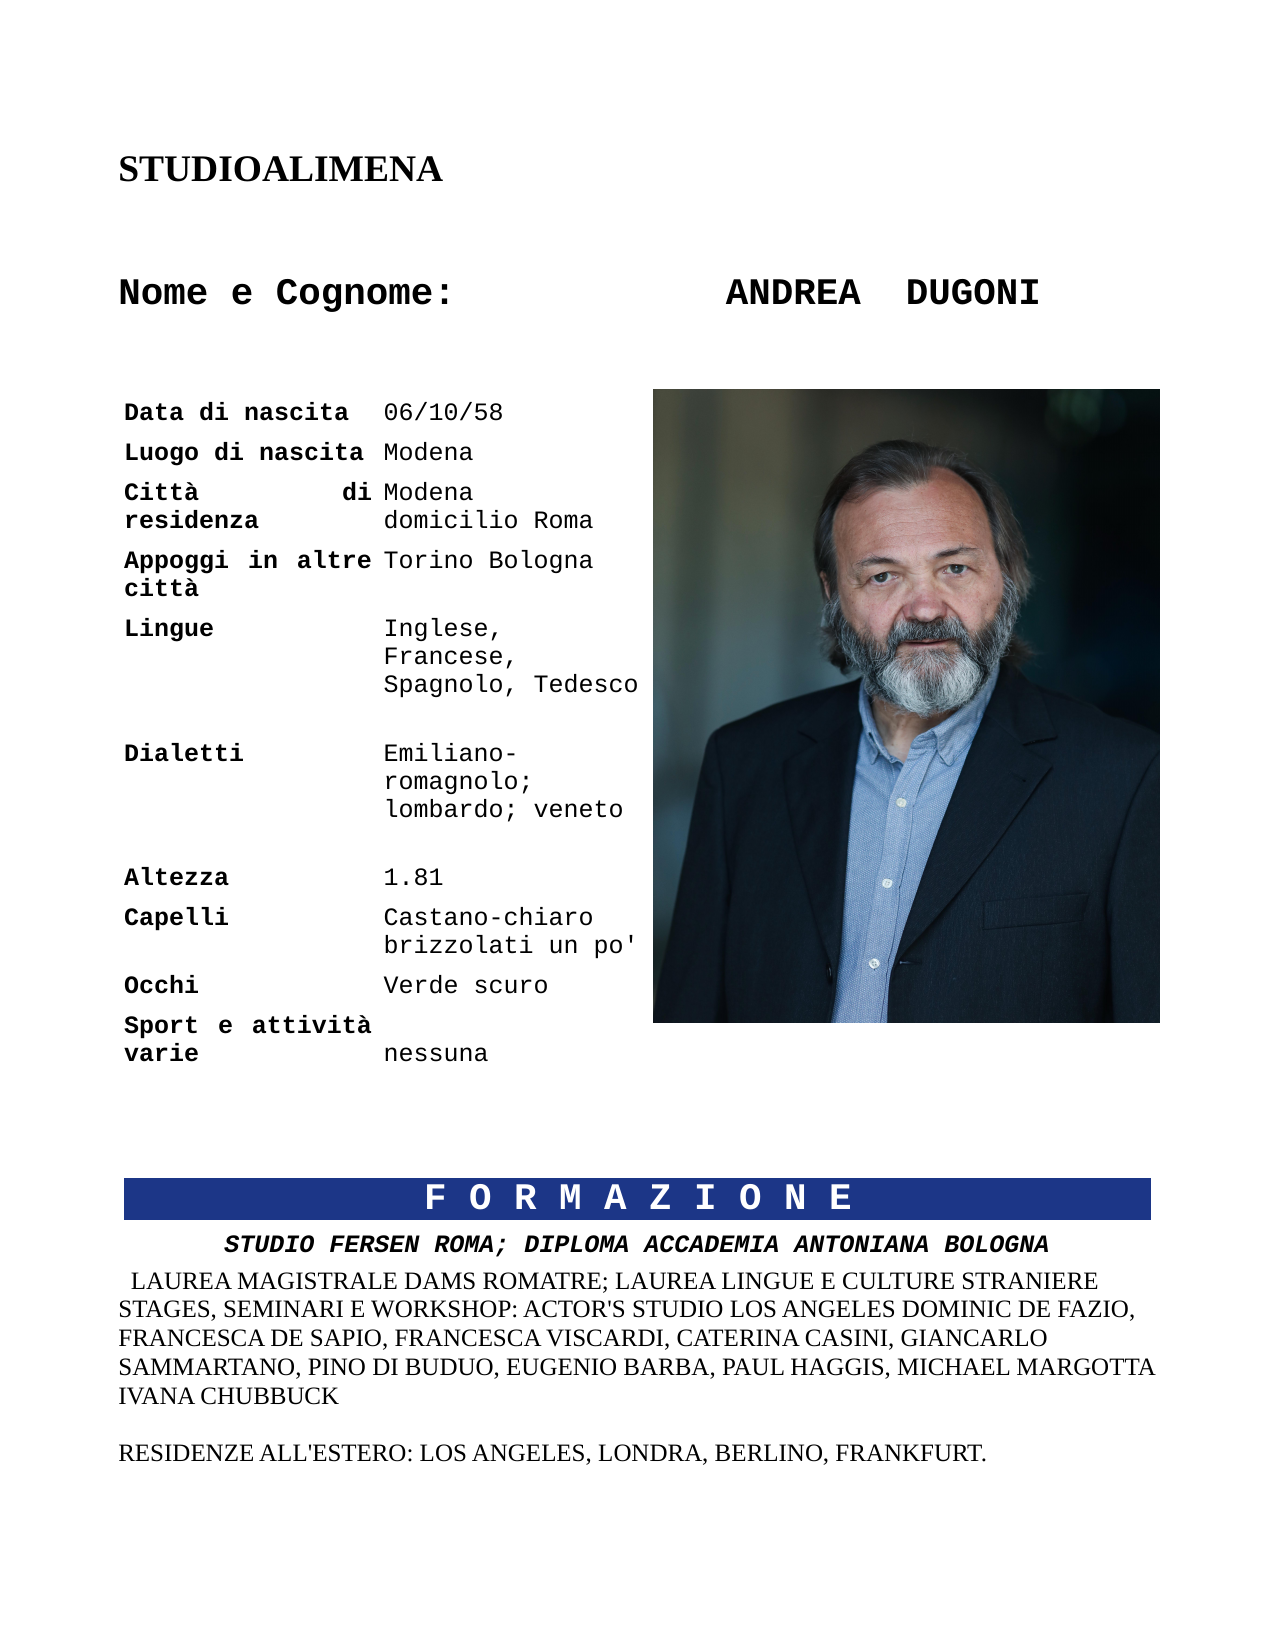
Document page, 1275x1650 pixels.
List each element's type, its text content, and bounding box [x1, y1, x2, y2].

table_cell 1,81 [378, 859, 649, 899]
text STAGES, SEMINARI E WORKSHOP: ACTOR'S STUDIO LOS ANGELES DOMINIC DE FAZIO, [118, 1294, 1157, 1323]
text FRANCESCA DE SAPIO, FRANCESCA VISCARDI, CATERINA CASINI, GIANCARLO SAMMARTANO, PINO DI BUDUO, EUGENIO BARBA, PAUL HAGGIS, MICHAEL MARGOTTA [118, 1323, 1157, 1381]
table_header 10/06/58 [378, 394, 649, 433]
table_cell Capelli [118, 899, 377, 967]
picture [653, 389, 1160, 1023]
table_cell Inglese, Francese, Spagnolo, Tedesco [378, 610, 649, 734]
table_cell Altezza [118, 859, 377, 899]
table_cell Lingue [118, 610, 377, 734]
table_cell Dialetti [118, 734, 377, 859]
text IVANA CHUBBUCK [118, 1381, 1157, 1409]
text LAUREA MAGISTRALE DAMS ROMATRE; LAUREA LINGUE E CULTURE STRANIERE [118, 1266, 1157, 1294]
table_header Data di nascita [118, 394, 377, 433]
table_cell Sport e attività varie [118, 1007, 377, 1075]
table_cell Verde scuro [378, 967, 649, 1007]
text RESIDENZE ALL'ESTERO: LOS ANGELES, LONDRA, BERLINO, FRANKFURT. [118, 1438, 1157, 1467]
table_cell Modena [378, 434, 649, 473]
table_cell STUDIO FERSEN ROMA; DIPLOMA ACCADEMIA ANTONIANA BOLOGNA [118, 1226, 1157, 1266]
table_cell Appoggi in altre città [118, 541, 377, 609]
table_cell Castano-chiaro brizzolati un po' [378, 899, 649, 967]
table_cell Emiliano-romagnolo; lombardo; veneto [378, 734, 649, 859]
table_cell nessuna [378, 1007, 649, 1075]
title Nome e Cognome: ANDREA DUGONI [118, 273, 1157, 316]
table_cell Città di residenza [118, 473, 377, 541]
table_cell Occhi [118, 967, 377, 1007]
table_cell Luogo di nascita [118, 434, 377, 473]
table_cell Modena domicilio Roma [378, 473, 649, 541]
table_header F O R M A Z I O N E [118, 1172, 1157, 1226]
table_cell Torino Bologna [378, 541, 649, 609]
